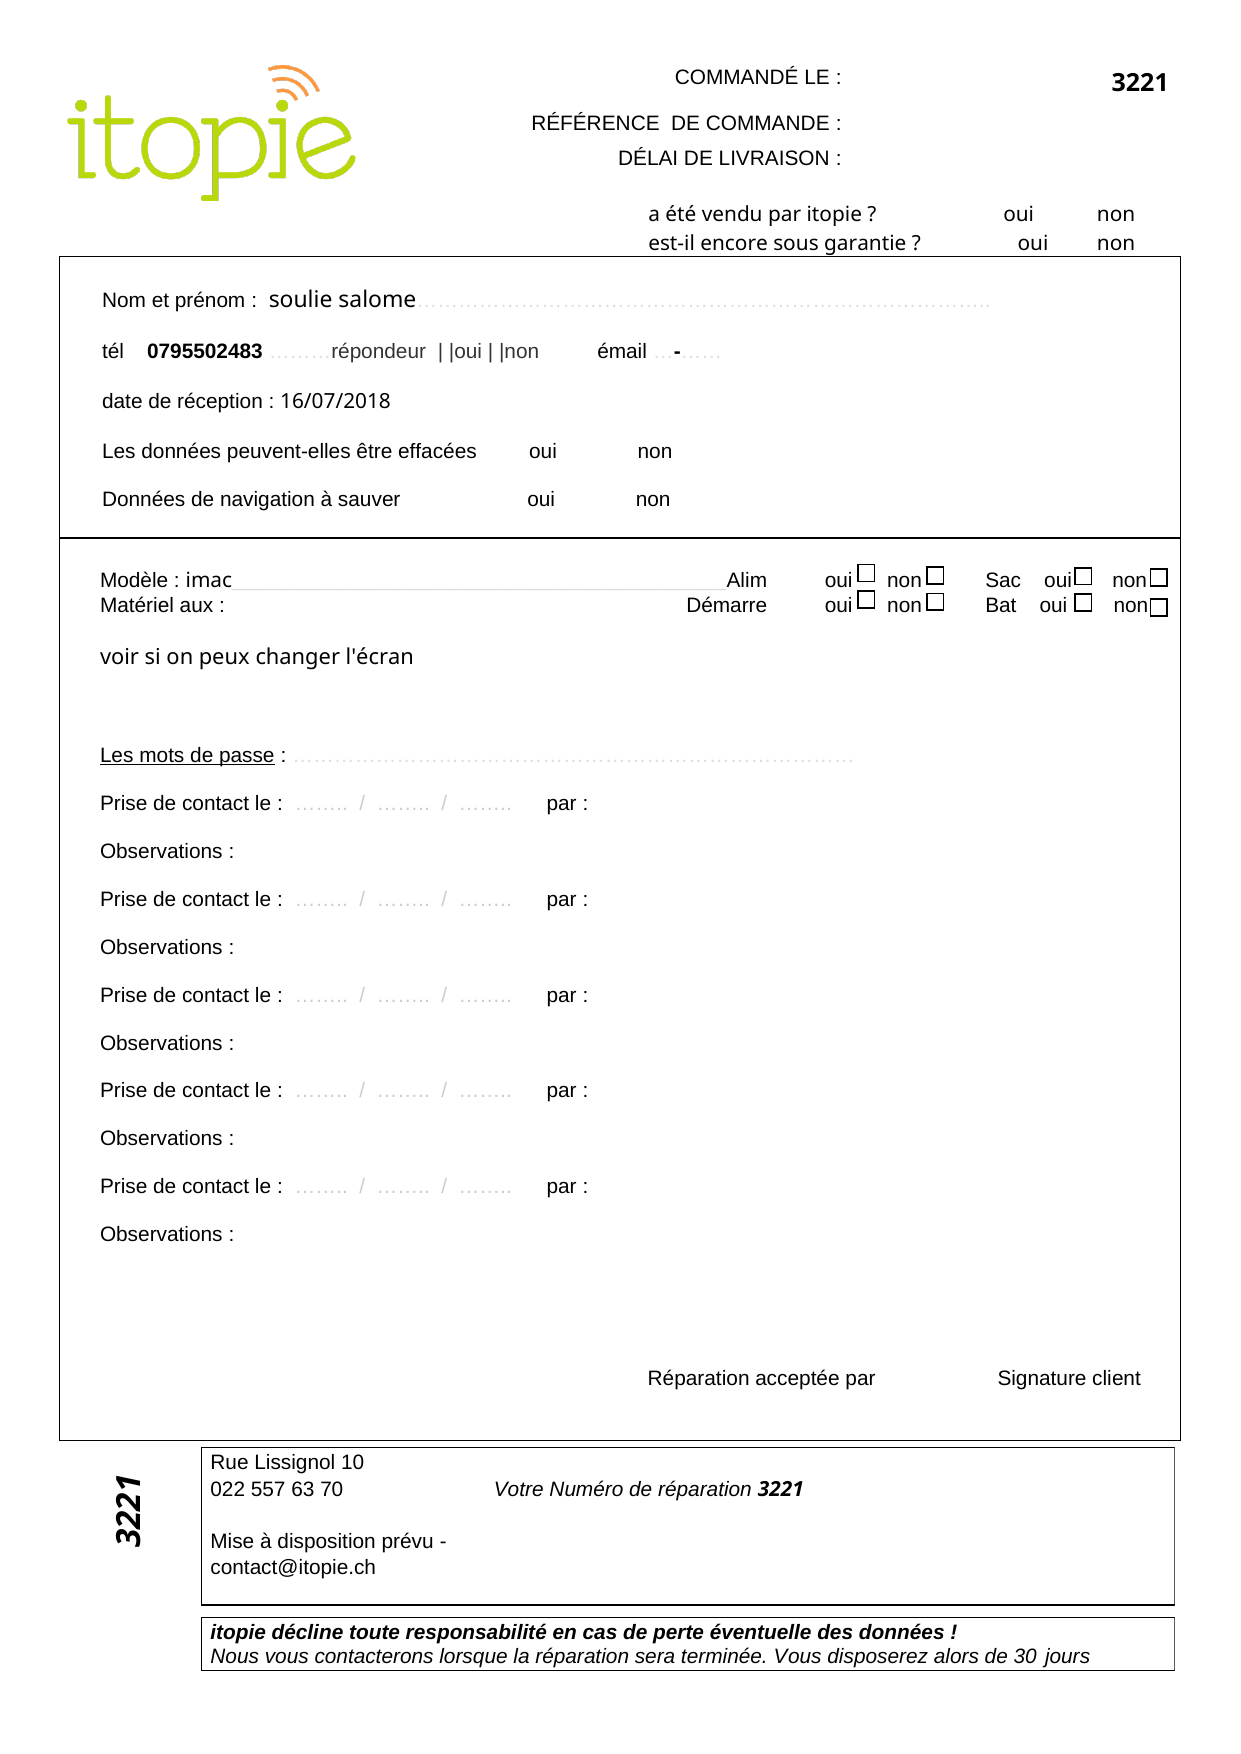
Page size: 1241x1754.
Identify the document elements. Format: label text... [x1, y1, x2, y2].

table_cell itopie décline toute responsabilité en cas de perte éventuelle des données ! Nous vous contacterons lorsque la réparation sera terminée. Vous disposerez alors de 30 jours [195, 1611, 1180, 1677]
text voir si on peux changer l'écran [60, 638, 1180, 671]
picture [67, 65, 356, 201]
text Prise de contact le : …….. / …….. / …….. par : [60, 979, 1180, 1006]
text Modèle : imac Alim oui non Sac oui non [60, 562, 856, 590]
text tél 0795502483 ………répondeur | |oui | |non émail …-…… [60, 335, 1180, 362]
text Les données peuvent-elles être effacées oui non [60, 436, 1180, 463]
text Matériel aux : Démarre oui non Bat oui non [60, 590, 1180, 617]
table_cell [847, 105, 1180, 140]
text Données de navigation à sauver oui non [60, 484, 1180, 511]
table_header 3221 [847, 59, 1180, 104]
text Les mots de passe : ……………………………………………………………………… [60, 740, 1180, 767]
text Observations : [60, 836, 1180, 863]
table_header COMMANDÉ LE : [490, 59, 847, 104]
text Prise de contact le : …….. / …….. / …….. par : [60, 1171, 1180, 1198]
text est-il encore sous garantie ? oui non [59, 228, 1181, 256]
text a été vendu par itopie ? oui non [59, 199, 1181, 228]
text Prise de contact le : …….. / …….. / …….. par : [60, 883, 1180, 911]
table_header Rue Lissignol 10 022 557 63 70 Votre Numéro de réparation 3221 Mise à disposition prévu - contact@itopie.ch [195, 1441, 1180, 1611]
table_cell [847, 140, 1180, 175]
text Observations : [60, 1027, 1180, 1054]
text Nom et prénom : soulie salome……………………………………………………………………….. [60, 280, 1180, 314]
text Réparation acceptée par Signature client [60, 1363, 1180, 1390]
table_cell DÉLAI DE LIVRAISON : [490, 140, 847, 175]
text Prise de contact le : …….. / …….. / …….. par : [60, 1075, 1180, 1102]
text Observations : [60, 1123, 1180, 1150]
text Observations : [60, 1219, 1180, 1246]
text Modèle : imac Alim oui non Sac oui non [879, 562, 925, 590]
table_header 3221 [59, 1441, 195, 1677]
table_cell RÉFÉRENCE DE COMMANDE : [490, 105, 847, 140]
text Observations : [60, 931, 1180, 958]
text date de réception : 16/07/2018 [60, 383, 1180, 415]
text Prise de contact le : …….. / …….. / …….. par : [60, 788, 1180, 815]
text Modèle : imac Alim oui non Sac oui non [948, 562, 1180, 590]
